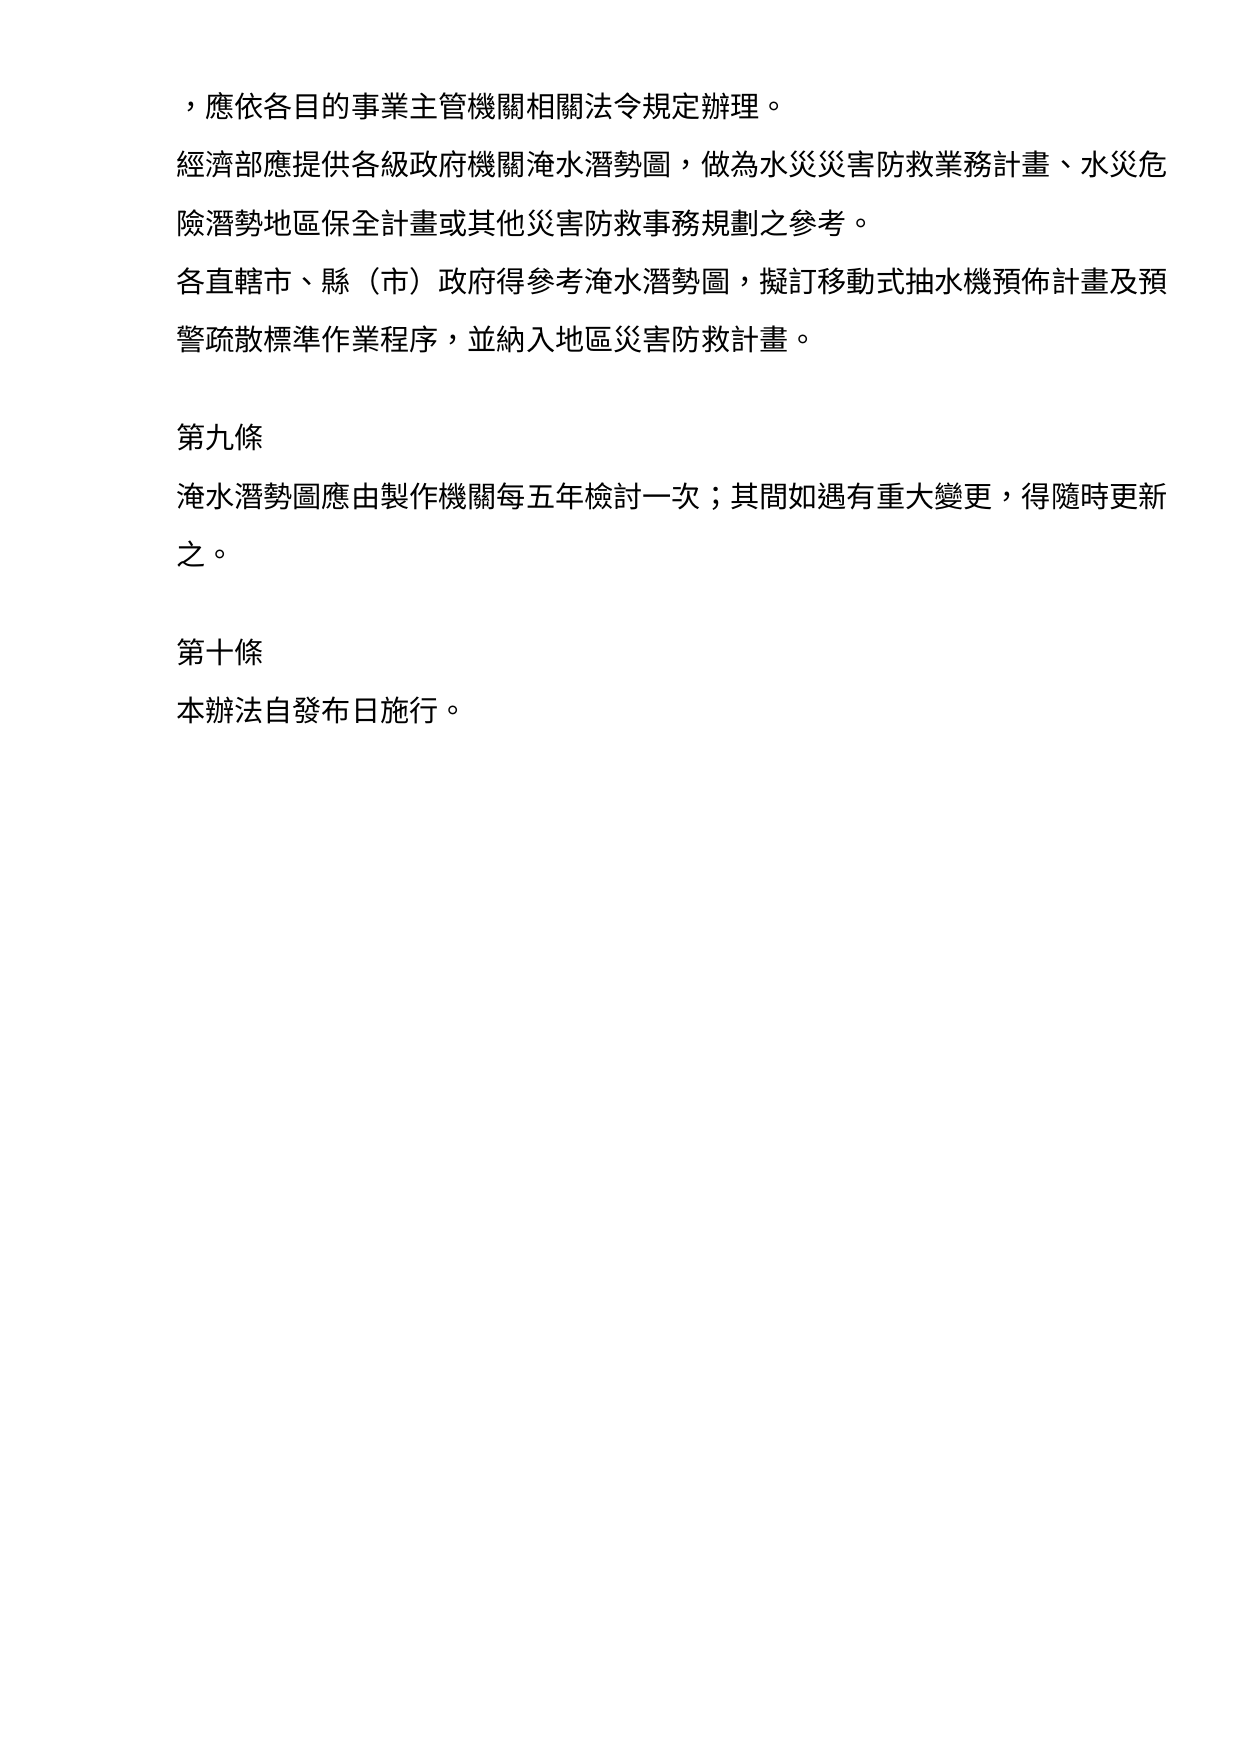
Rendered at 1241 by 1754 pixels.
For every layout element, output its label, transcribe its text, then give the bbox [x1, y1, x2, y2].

text ，應依各目的事業主管機關相關法令規定辦理。 經濟部應提供各級政府機關淹水潛勢圖，做為水災災害防救業務計畫、水災危 險潛勢地區保全計畫或其他災害防救事務規劃之參考。 各直轄市、縣（市）政府得參考淹水潛勢圖，擬訂移動式抽水機預佈計畫及預 警疏散標準作業程序，並納入地區災害防救計畫。 第九條 淹水潛勢圖應由製作機關每五年檢討一次；其間如遇有重大變更，得隨時更新 之。 第十條 本辦法自發布日施行。 [59, 71, 1178, 733]
